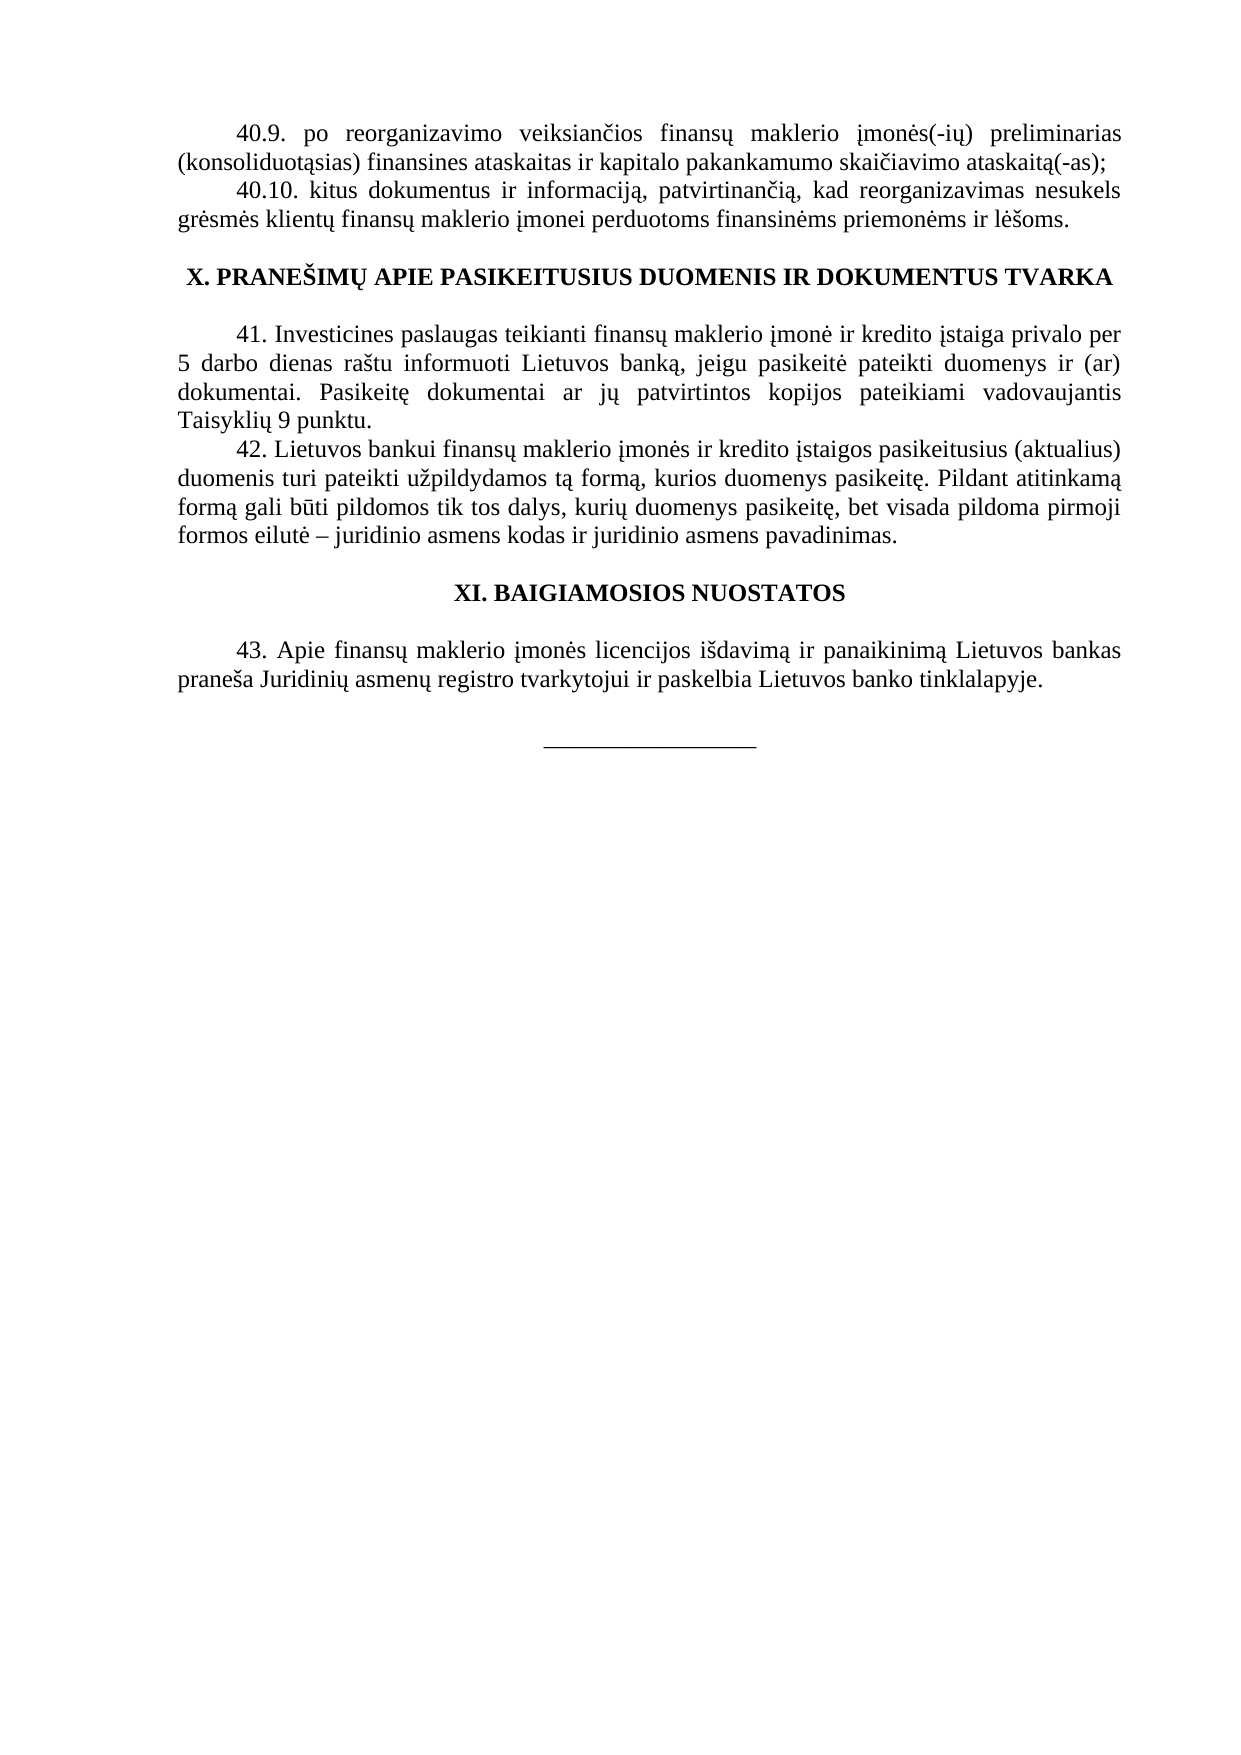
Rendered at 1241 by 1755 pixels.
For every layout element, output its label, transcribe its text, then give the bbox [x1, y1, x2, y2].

text 43. Apie finansų maklerio įmonės licencijos išdavimą ir panaikinimą Lietuvos bankas praneša Juridinių asmenų registro tvarkytojui ir paskelbia Lietuvos banko tinklalapyje. [177, 636, 1122, 693]
text 41. Investicines paslaugas teikianti finansų maklerio įmonė ir kredito įstaiga privalo per 5 darbo dienas raštu informuoti Lietuvos banką, jeigu pasikeitė pateikti duomenys ir (ar) dokumentai. Pasikeitę dokumentai ar jų patvirtintos kopijos pateikiami vadovaujantis Taisyklių 9 punktu. [177, 319, 1122, 434]
text 40.10. kitus dokumentus ir informaciją, patvirtinančią, kad reorganizavimas nesukels grėsmės klientų finansų maklerio įmonei perduotoms finansinėms priemonėms ir lėšoms. [177, 176, 1122, 233]
text X. PRANEŠIMŲ APIE PASIKEITUSIUS DUOMENIS IR DOKUMENTUS TVARKA [177, 262, 1122, 291]
text 40.9. po reorganizavimo veiksiančios finansų maklerio įmonės(-ių) preliminarias (konsoliduotąsias) finansines ataskaitas ir kapitalo pakankamumo skaičiavimo ataskaitą(-as); [177, 118, 1122, 176]
text 42. Lietuvos bankui finansų maklerio įmonės ir kredito įstaigos pasikeitusius (aktualius) duomenis turi pateikti užpildydamos tą formą, kurios duomenys pasikeitę. Pildant atitinkamą formą gali būti pildomos tik tos dalys, kurių duomenys pasikeitę, bet visada pildoma pirmoji formos eilutė – juridinio asmens kodas ir juridinio asmens pavadinimas. [177, 434, 1122, 549]
text XI. BAIGIAMOSIOS NUOSTATOS [177, 578, 1122, 607]
text _________________ [177, 722, 1122, 751]
